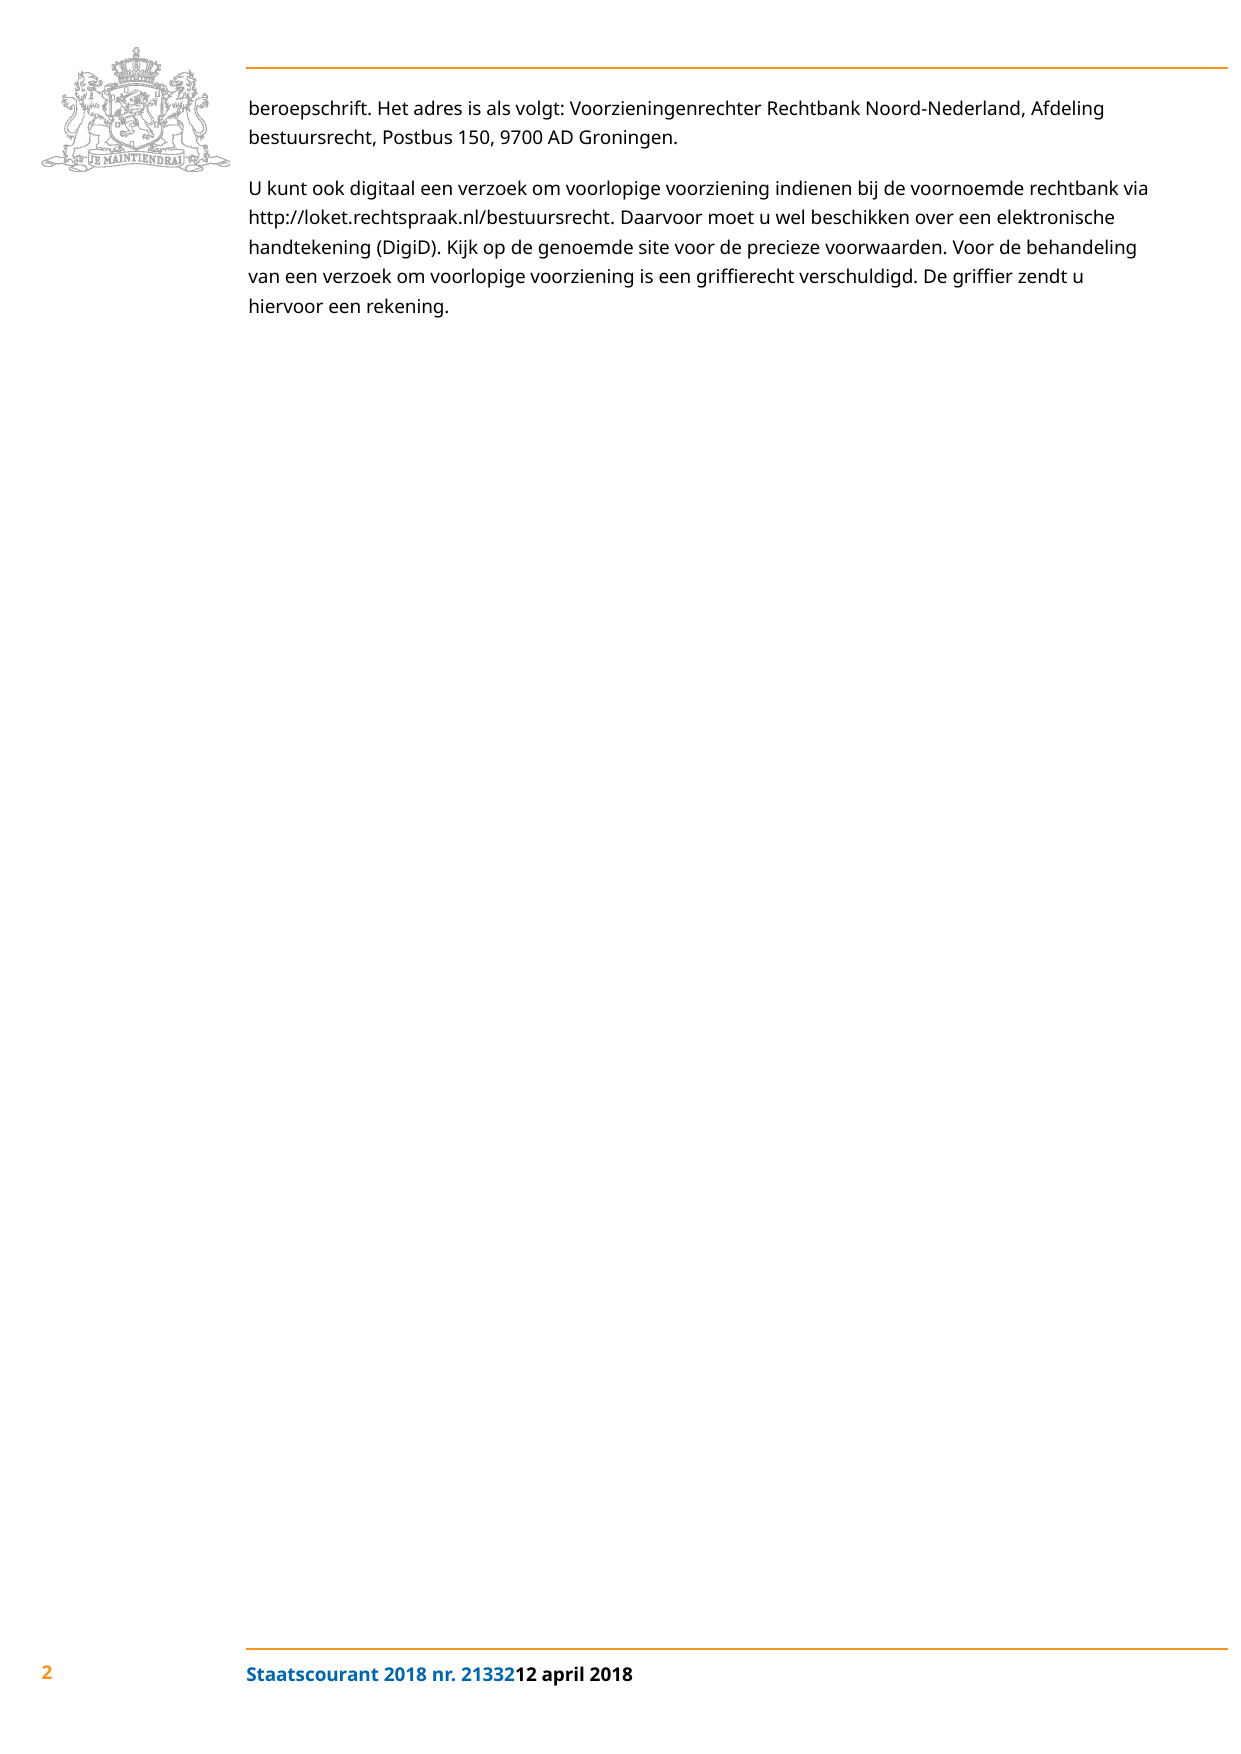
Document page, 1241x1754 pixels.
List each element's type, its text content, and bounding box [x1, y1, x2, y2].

picture [41, 47, 231, 172]
text U kunt ook digitaal een verzoek om voorlopige voorziening indienen bij de voornoemde rechtbank via http://loket.rechtspraak.nl/bestuursrecht. Daarvoor moet u wel beschikken over een elektronische handtekening (DigiD). Kijk op de genoemde site voor de precieze voorwaarden. Voor de behandeling van een verzoek om voorlopige voorziening is een griffierecht verschuldigd. De griffier zendt u hiervoor een rekening. [248, 175, 1152, 319]
text beroepschrift. Het adres is als volgt: Voorzieningenrechter Rechtbank Noord-Nederland, Afdeling bestuursrecht, Postbus 150, 9700 AD Groningen. [248, 95, 1152, 150]
